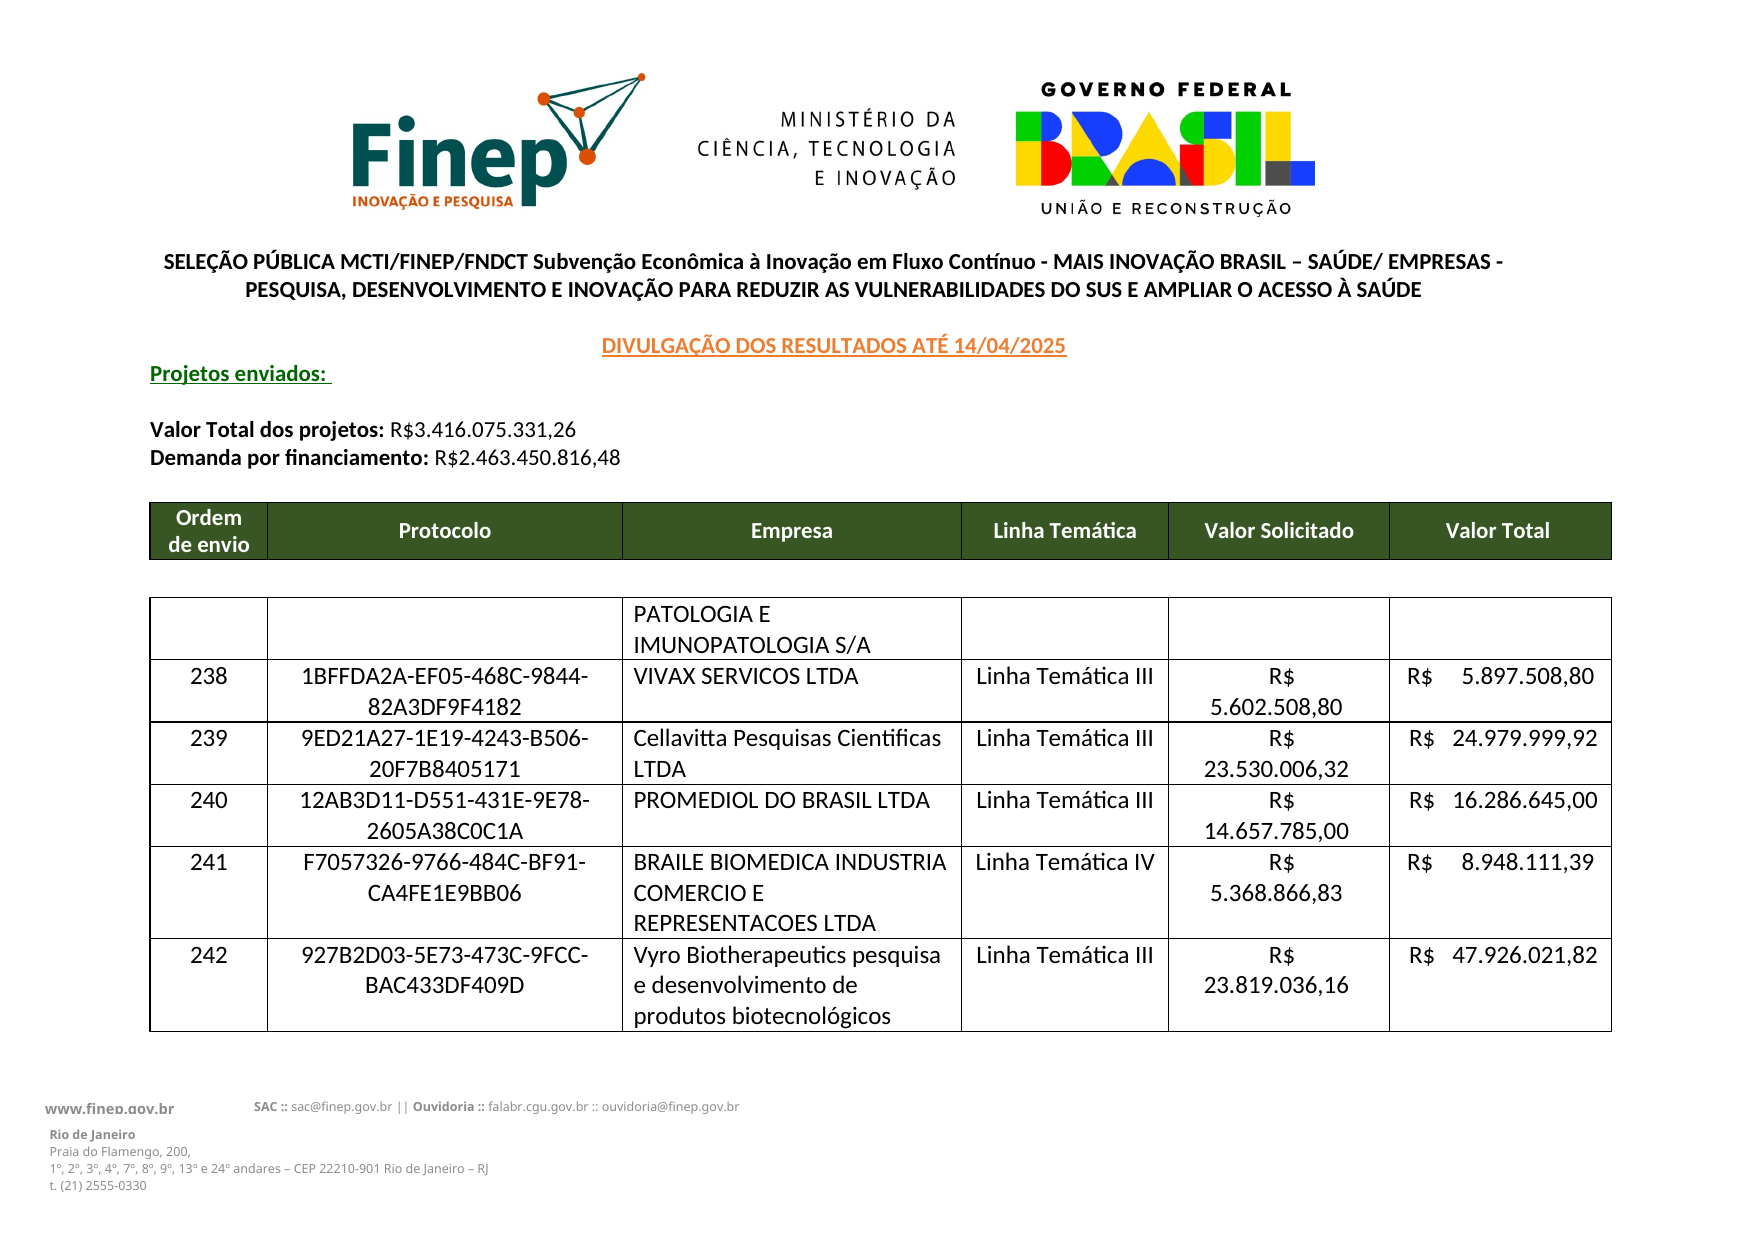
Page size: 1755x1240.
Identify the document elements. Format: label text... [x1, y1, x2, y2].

table_cell [1390, 598, 1611, 659]
table_cell 240 [151, 785, 267, 846]
table_cell R$ 16.286.645,00 [1390, 785, 1611, 846]
table_cell BRAILE BIOMEDICA INDUSTRIA COMERCIO E REPRESENTACOES LTDA [623, 847, 961, 938]
table_cell 241 [151, 847, 267, 938]
table_cell 238 [151, 660, 267, 721]
table_cell Cellavitta Pesquisas Cientificas LTDA [623, 723, 961, 783]
table_cell Vyro Biotherapeutics pesquisa e desenvolvimento de produtos biotecnológicos [623, 939, 961, 1031]
table_cell [1169, 598, 1389, 659]
table_cell Linha Temática IV [962, 847, 1168, 938]
table_cell 239 [151, 723, 267, 783]
table_cell R$ 23.819.036,16 [1169, 939, 1389, 1031]
table_cell PROMEDIOL DO BRASIL LTDA [623, 785, 961, 846]
table_cell R$ 5.368.866,83 [1169, 847, 1389, 938]
table_cell Linha Temática III [962, 785, 1168, 846]
table_cell Linha Temática III [962, 723, 1168, 783]
table_cell R$ 24.979.999,92 [1390, 723, 1611, 783]
table_cell Linha Temática III [962, 939, 1168, 1031]
table_cell 9ED21A27-1E19-4243-B506-20F7B8405171 [268, 723, 622, 783]
table_cell 927B2D03-5E73-473C-9FCC-BAC433DF409D [268, 939, 622, 1031]
table_cell R$ 14.657.785,00 [1169, 785, 1389, 846]
table_cell R$ 5.897.508,80 [1390, 660, 1611, 721]
table_cell 1BFFDA2A-EF05-468C-9844-82A3DF9F4182 [268, 660, 622, 721]
table_cell R$ 47.926.021,82 [1390, 939, 1611, 1031]
table_cell R$ 8.948.111,39 [1390, 847, 1611, 938]
table_cell VIVAX SERVICOS LTDA [623, 660, 961, 721]
table_cell Linha Temática III [962, 660, 1168, 721]
table_cell F7057326-9766-484C-BF91-CA4FE1E9BB06 [268, 847, 622, 938]
table_cell 242 [151, 939, 267, 1031]
table_cell PATOLOGIA E IMUNOPATOLOGIA S/A [623, 598, 961, 659]
table_cell R$ 5.602.508,80 [1169, 660, 1389, 721]
table_cell [268, 598, 622, 659]
table_cell 12AB3D11-D551-431E-9E78-2605A38C0C1A [268, 785, 622, 846]
table_cell [962, 598, 1168, 659]
table_cell [151, 598, 267, 659]
table_cell R$ 23.530.006,32 [1169, 723, 1389, 783]
